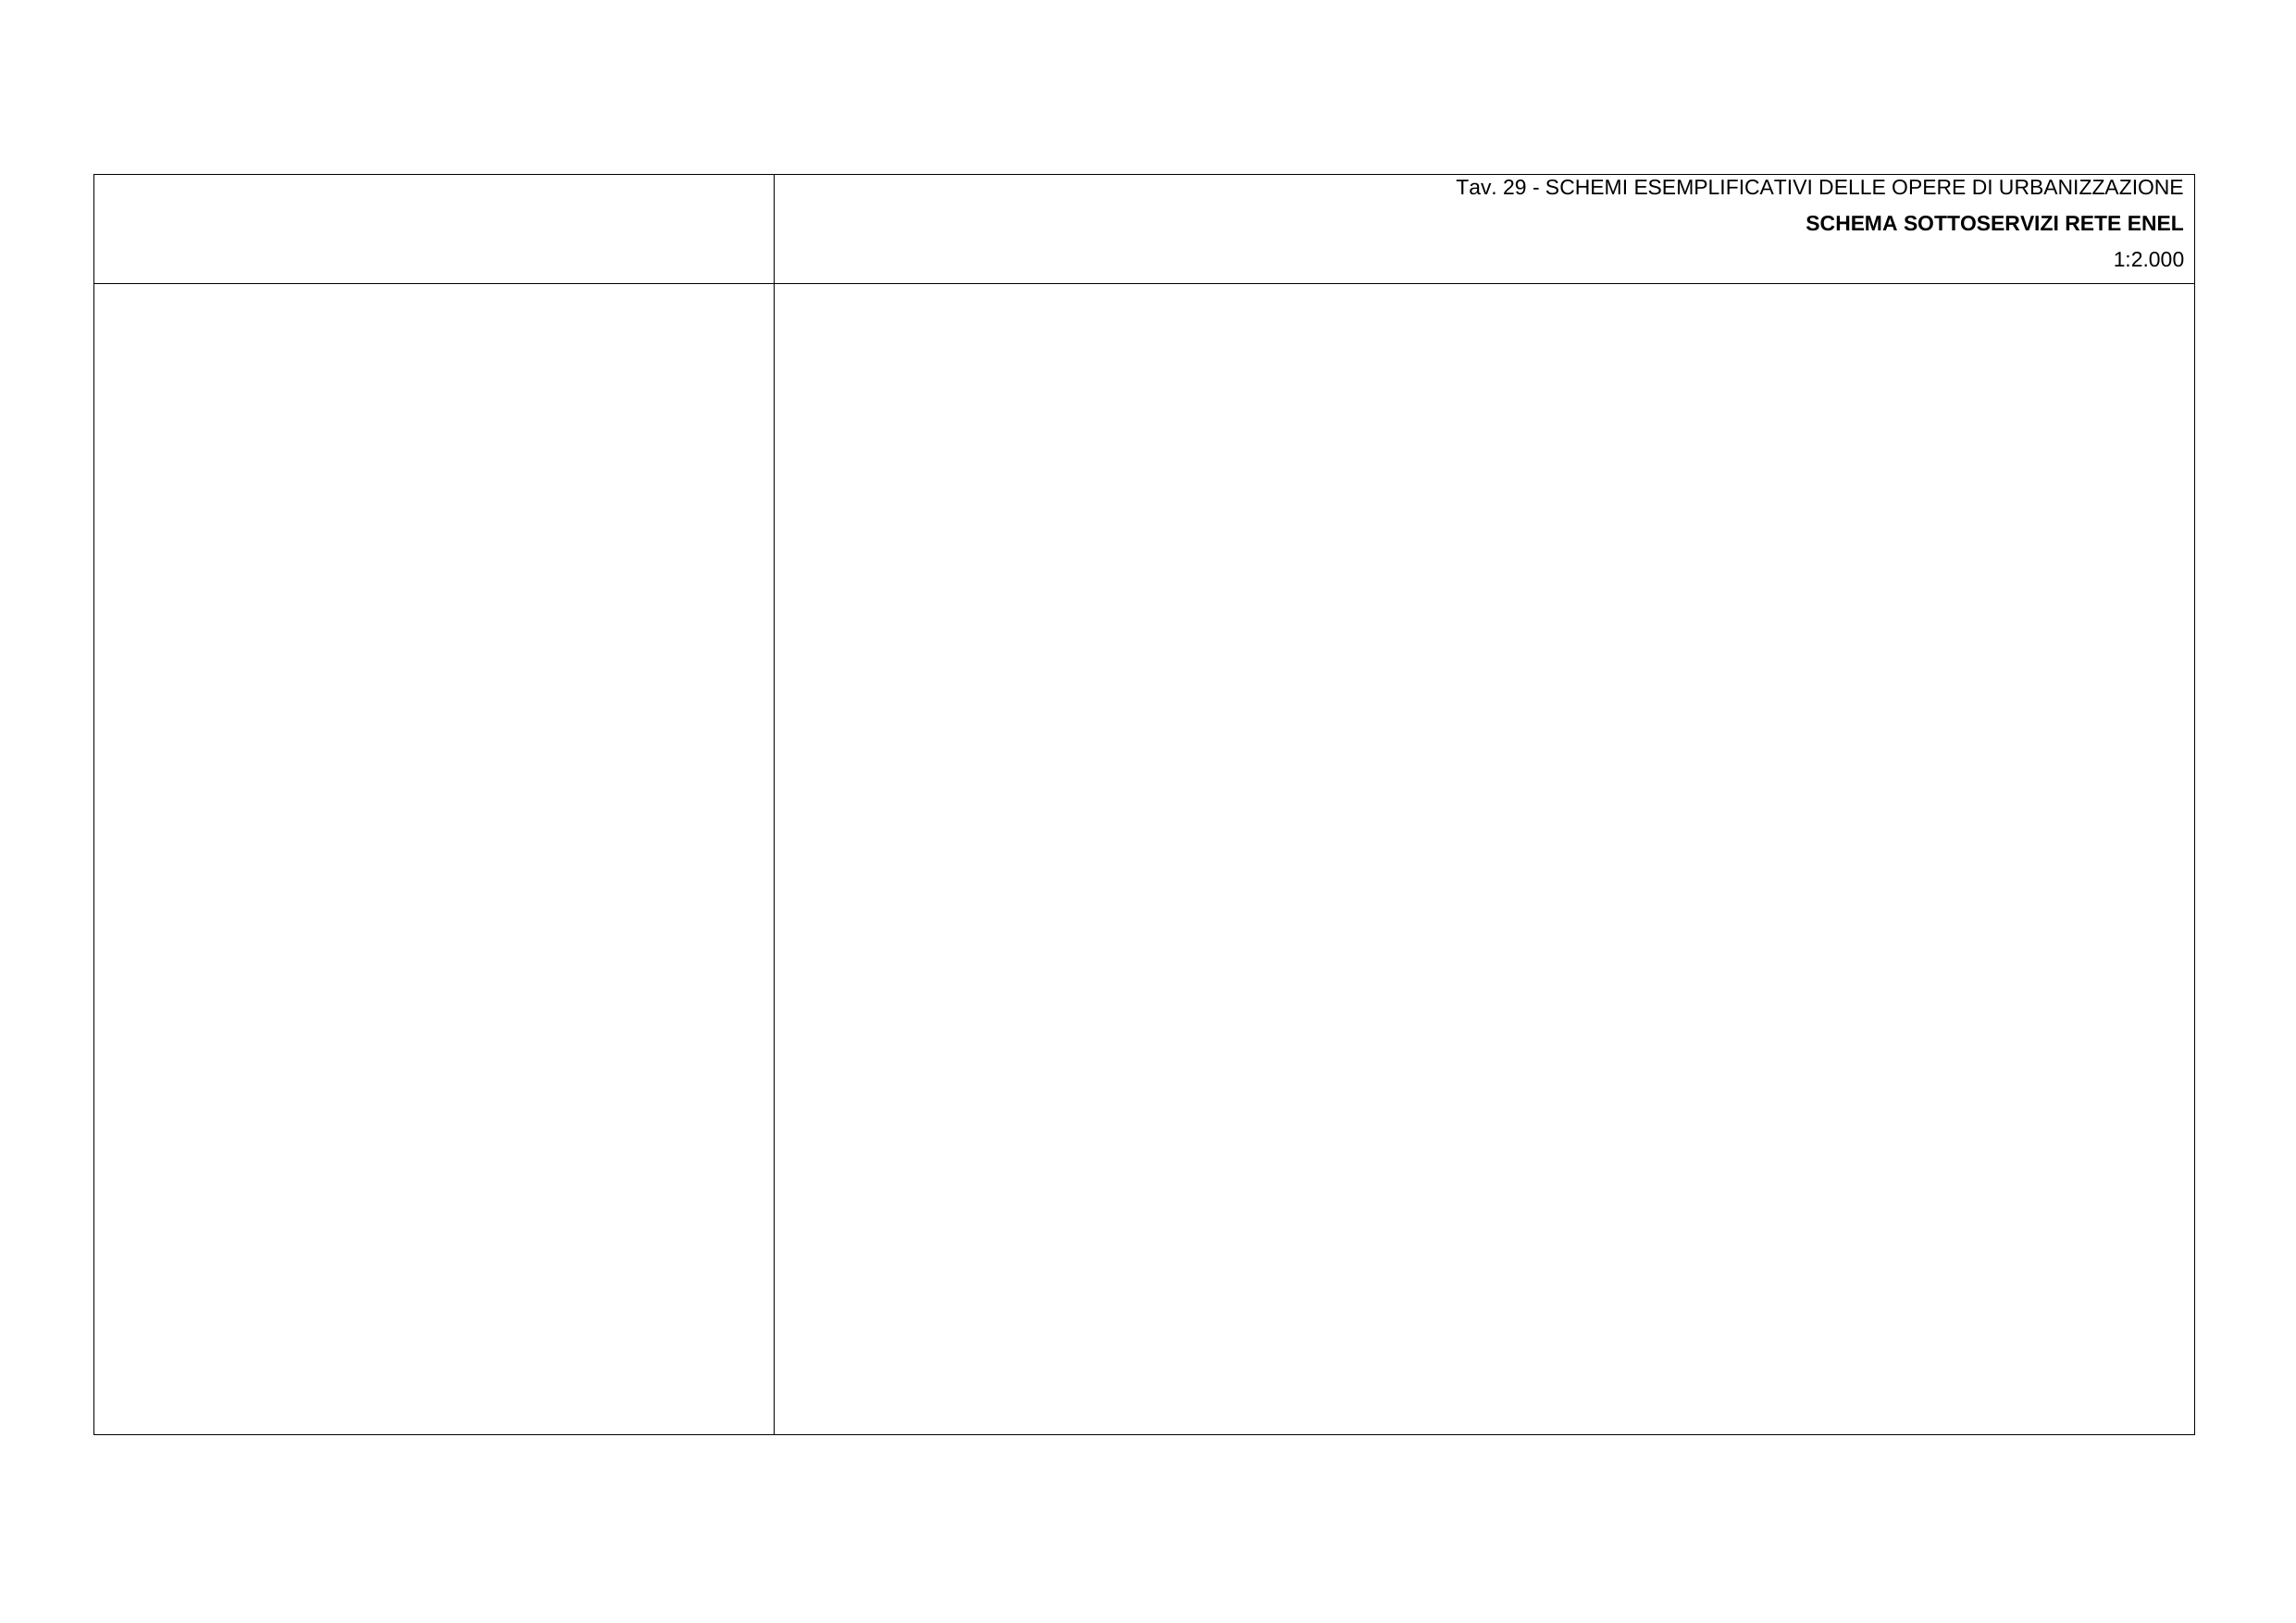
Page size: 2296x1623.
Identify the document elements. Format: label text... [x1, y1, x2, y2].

table_header Tav. 29 - SCHEMI ESEMPLIFICATIVI DELLE OPERE DI URBANIZZAZIONE SCHEMA SOTTOSERVIZI RETE ENEL 1:2.000 [775, 175, 2194, 283]
table_cell [94, 284, 774, 1434]
table_cell [775, 284, 2194, 1434]
table_header [94, 175, 774, 283]
